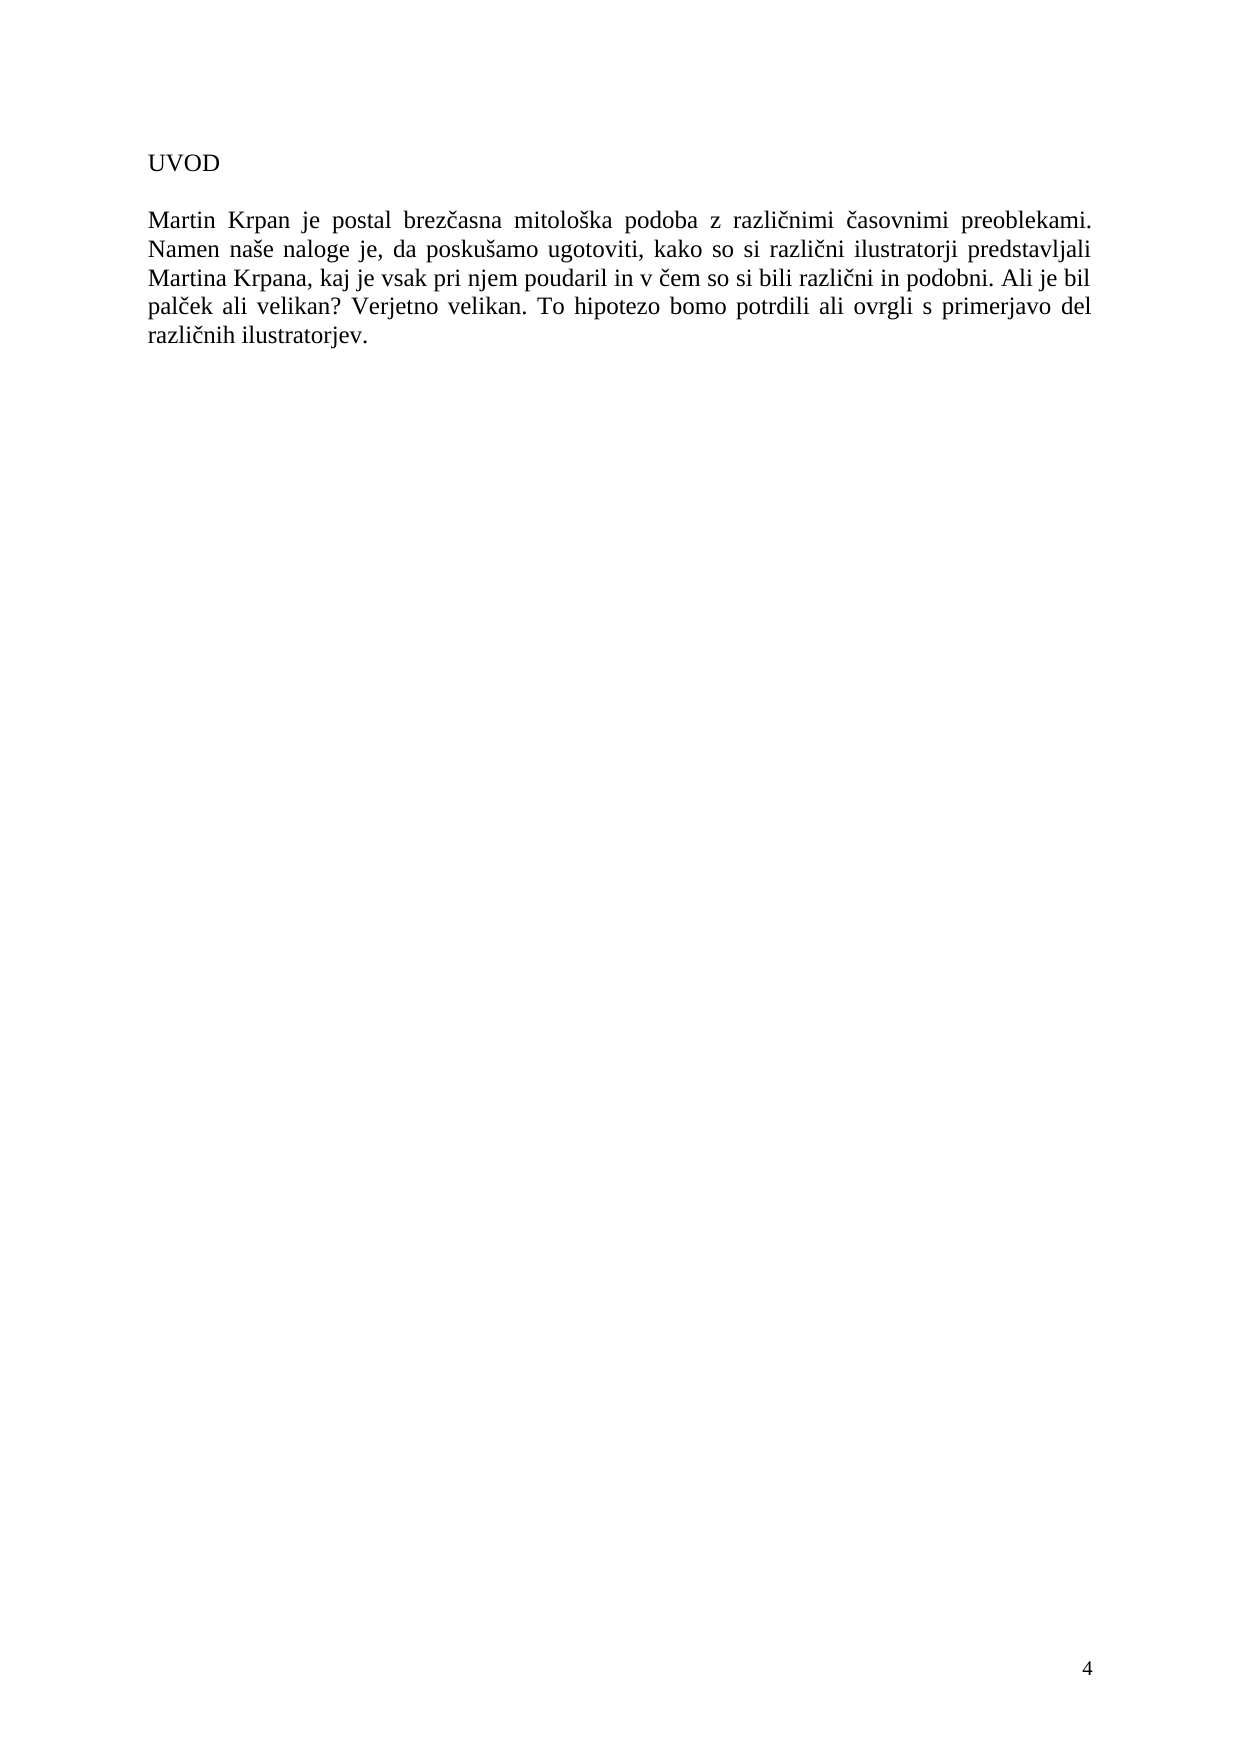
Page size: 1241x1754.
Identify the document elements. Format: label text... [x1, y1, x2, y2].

text UVOD [148, 148, 1093, 176]
text Martin Krpan je postal brezčasna mitološka podoba z različnimi časovnimi preoblekami. Namen naše naloge je, da poskušamo ugotoviti, kako so si različni ilustratorji predstavljali Martina Krpana, kaj je vsak pri njem poudaril in v čem so si bili različni in podobni. Ali je bil palček ali velikan? Verjetno velikan. To hipotezo bomo potrdili ali ovrgli s primerjavo del različnih ilustratorjev. [148, 205, 1093, 349]
